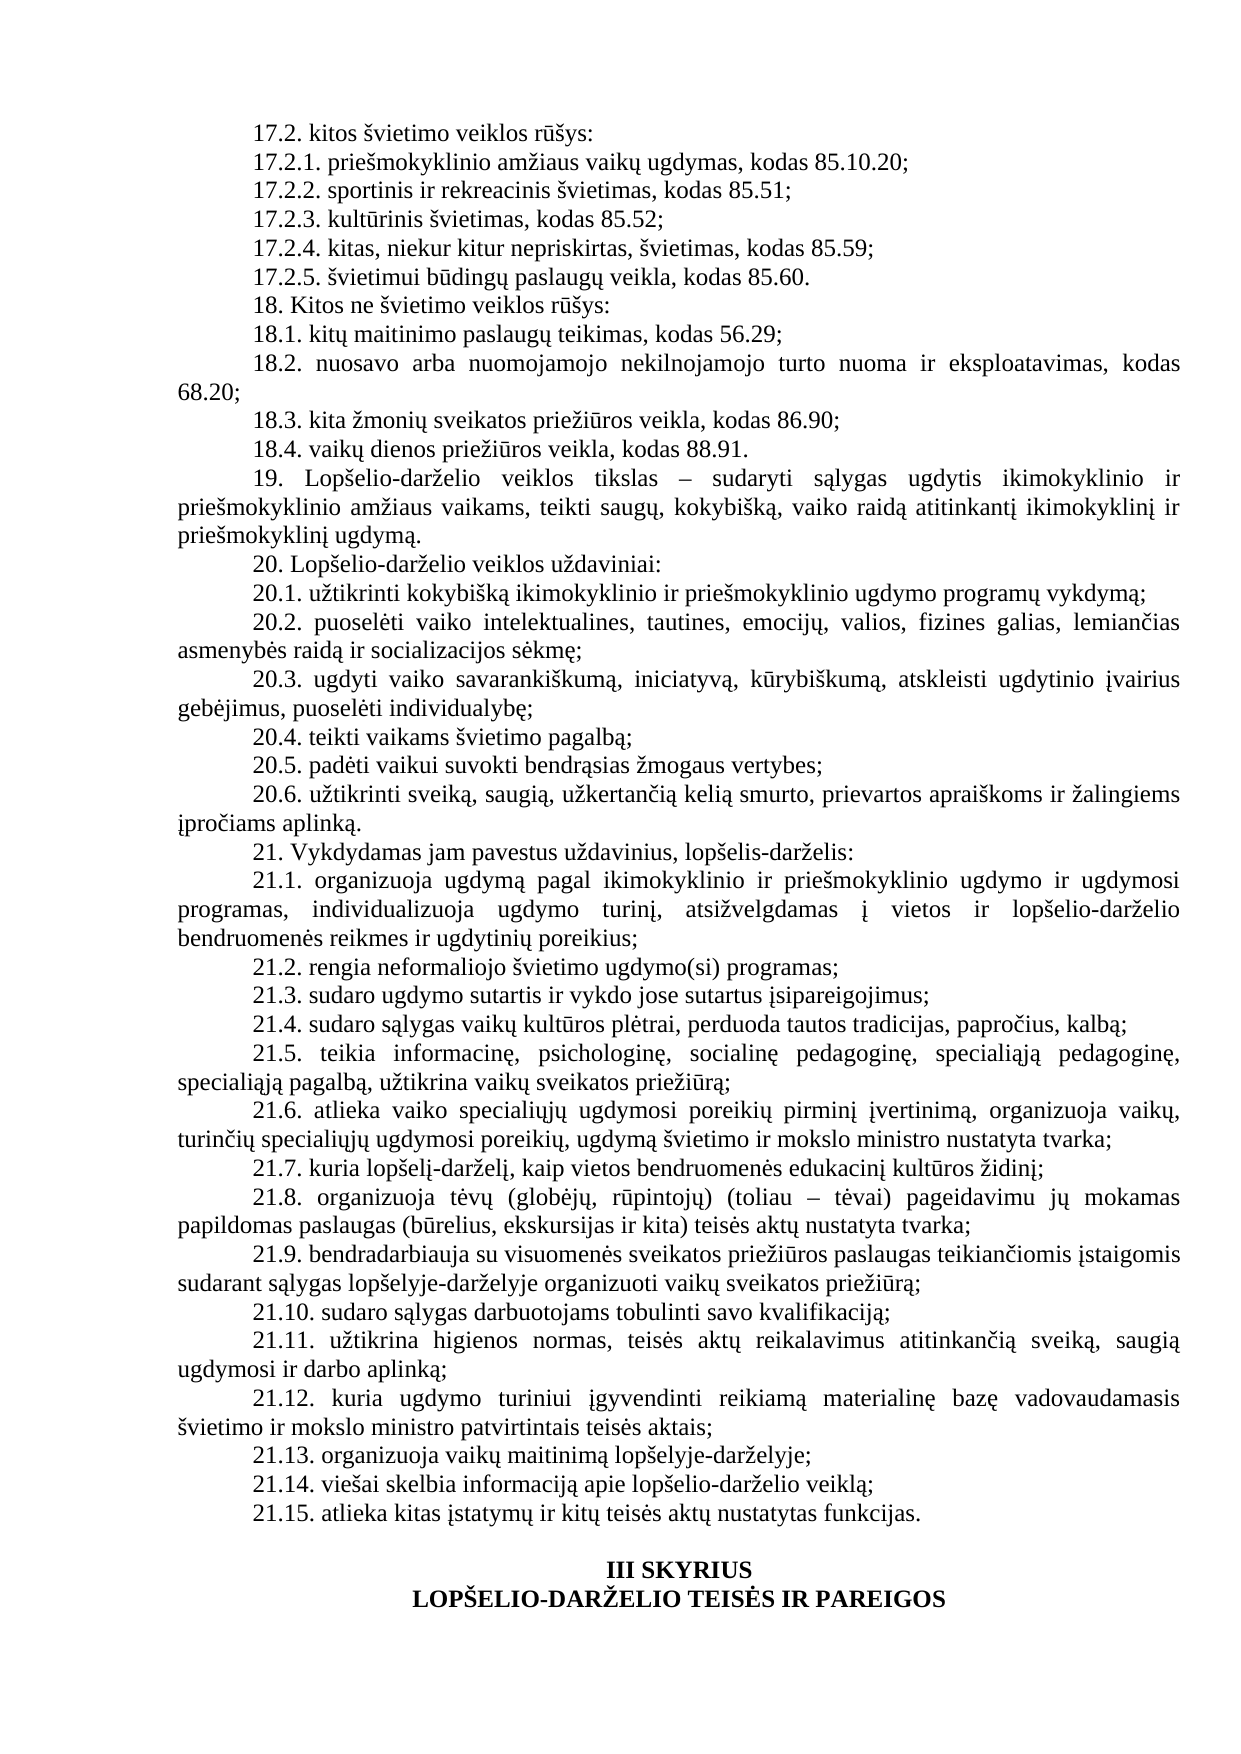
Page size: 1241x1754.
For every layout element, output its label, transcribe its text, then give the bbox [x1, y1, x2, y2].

text 17.2.2. sportinis ir rekreacinis švietimas, kodas 85.51; [177, 176, 1181, 204]
text 21.2. rengia neformaliojo švietimo ugdymo(si) programas; [177, 952, 1181, 981]
text 21.4. sudaro sąlygas vaikų kultūros plėtrai, perduoda tautos tradicijas, papročius, kalbą; [177, 1009, 1181, 1038]
text 21.1. organizuoja ugdymą pagal ikimokyklinio ir priešmokyklinio ugdymo ir ugdymosi programas, individualizuoja ugdymo turinį, atsižvelgdamas į vietos ir lopšelio-darželio bendruomenės reikmes ir ugdytinių poreikius; [177, 866, 1181, 952]
text 17.2.5. švietimui būdingų paslaugų veikla, kodas 85.60. [177, 262, 1181, 291]
text 21.10. sudaro sąlygas darbuotojams tobulinti savo kvalifikaciją; [177, 1297, 1181, 1326]
text 21.7. kuria lopšelį-darželį, kaip vietos bendruomenės edukacinį kultūros židinį; [177, 1153, 1181, 1182]
text 20.1. užtikrinti kokybišką ikimokyklinio ir priešmokyklinio ugdymo programų vykdymą; [177, 578, 1181, 607]
text 20. Lopšelio-darželio veiklos uždaviniai: [177, 549, 1181, 578]
text 17.2.4. kitas, niekur kitur nepriskirtas, švietimas, kodas 85.59; [177, 233, 1181, 262]
text 21. Vykdydamas jam pavestus uždavinius, lopšelis-darželis: [177, 837, 1181, 866]
text 20.3. ugdyti vaiko savarankiškumą, iniciatyvą, kūrybiškumą, atskleisti ugdytinio įvairius gebėjimus, puoselėti individualybę; [177, 664, 1181, 722]
text 20.4. teikti vaikams švietimo pagalbą; [177, 722, 1181, 751]
text 18.1. kitų maitinimo paslaugų teikimas, kodas 56.29; [177, 319, 1181, 348]
text 20.6. užtikrinti sveiką, saugią, užkertančią kelią smurto, prievartos apraiškoms ir žalingiems įpročiams aplinką. [177, 779, 1181, 837]
text 18. Kitos ne švietimo veiklos rūšys: [177, 291, 1181, 319]
text 18.3. kita žmonių sveikatos priežiūros veikla, kodas 86.90; [177, 406, 1181, 434]
text 18.4. vaikų dienos priežiūros veikla, kodas 88.91. [177, 434, 1181, 463]
text 19. Lopšelio-darželio veiklos tikslas – sudaryti sąlygas ugdytis ikimokyklinio ir priešmokyklinio amžiaus vaikams, teikti saugų, kokybišką, vaiko raidą atitinkantį ikimokyklinį ir priešmokyklinį ugdymą. [177, 463, 1181, 549]
text 21.15. atlieka kitas įstatymų ir kitų teisės aktų nustatytas funkcijas. [177, 1498, 1181, 1527]
text 17.2.3. kultūrinis švietimas, kodas 85.52; [177, 204, 1181, 233]
text LOPŠELIO-DARŽELIO TEISĖS IR PAREIGOS [177, 1584, 1181, 1613]
text 20.2. puoselėti vaiko intelektualines, tautines, emocijų, valios, fizines galias, lemiančias asmenybės raidą ir socializacijos sėkmę; [177, 607, 1181, 664]
text 17.2. kitos švietimo veiklos rūšys: [177, 118, 1181, 147]
text 21.11. užtikrina higienos normas, teisės aktų reikalavimus atitinkančią sveiką, saugią ugdymosi ir darbo aplinką; [177, 1326, 1181, 1383]
text 21.14. viešai skelbia informaciją apie lopšelio-darželio veiklą; [177, 1469, 1181, 1498]
text III SKYRIUS [177, 1556, 1181, 1584]
text 21.12. kuria ugdymo turiniui įgyvendinti reikiamą materialinę bazę vadovaudamasis švietimo ir mokslo ministro patvirtintais teisės aktais; [177, 1383, 1181, 1441]
text 21.9. bendradarbiauja su visuomenės sveikatos priežiūros paslaugas teikiančiomis įstaigomis sudarant sąlygas lopšelyje-darželyje organizuoti vaikų sveikatos priežiūrą; [177, 1239, 1181, 1297]
text 21.6. atlieka vaiko specialiųjų ugdymosi poreikių pirminį įvertinimą, organizuoja vaikų, turinčių specialiųjų ugdymosi poreikių, ugdymą švietimo ir mokslo ministro nustatyta tvarka; [177, 1096, 1181, 1153]
text 20.5. padėti vaikui suvokti bendrąsias žmogaus vertybes; [177, 751, 1181, 779]
text 21.5. teikia informacinę, psichologinę, socialinę pedagoginę, specialiąją pedagoginę, specialiąją pagalbą, užtikrina vaikų sveikatos priežiūrą; [177, 1038, 1181, 1096]
text 21.3. sudaro ugdymo sutartis ir vykdo jose sutartus įsipareigojimus; [177, 981, 1181, 1009]
text 18.2. nuosavo arba nuomojamojo nekilnojamojo turto nuoma ir eksploatavimas, kodas 68.20; [177, 348, 1181, 406]
text 21.13. organizuoja vaikų maitinimą lopšelyje-darželyje; [177, 1441, 1181, 1469]
text 21.8. organizuoja tėvų (globėjų, rūpintojų) (toliau – tėvai) pageidavimu jų mokamas papildomas paslaugas (būrelius, ekskursijas ir kita) teisės aktų nustatyta tvarka; [177, 1182, 1181, 1239]
text 17.2.1. priešmokyklinio amžiaus vaikų ugdymas, kodas 85.10.20; [177, 147, 1181, 176]
